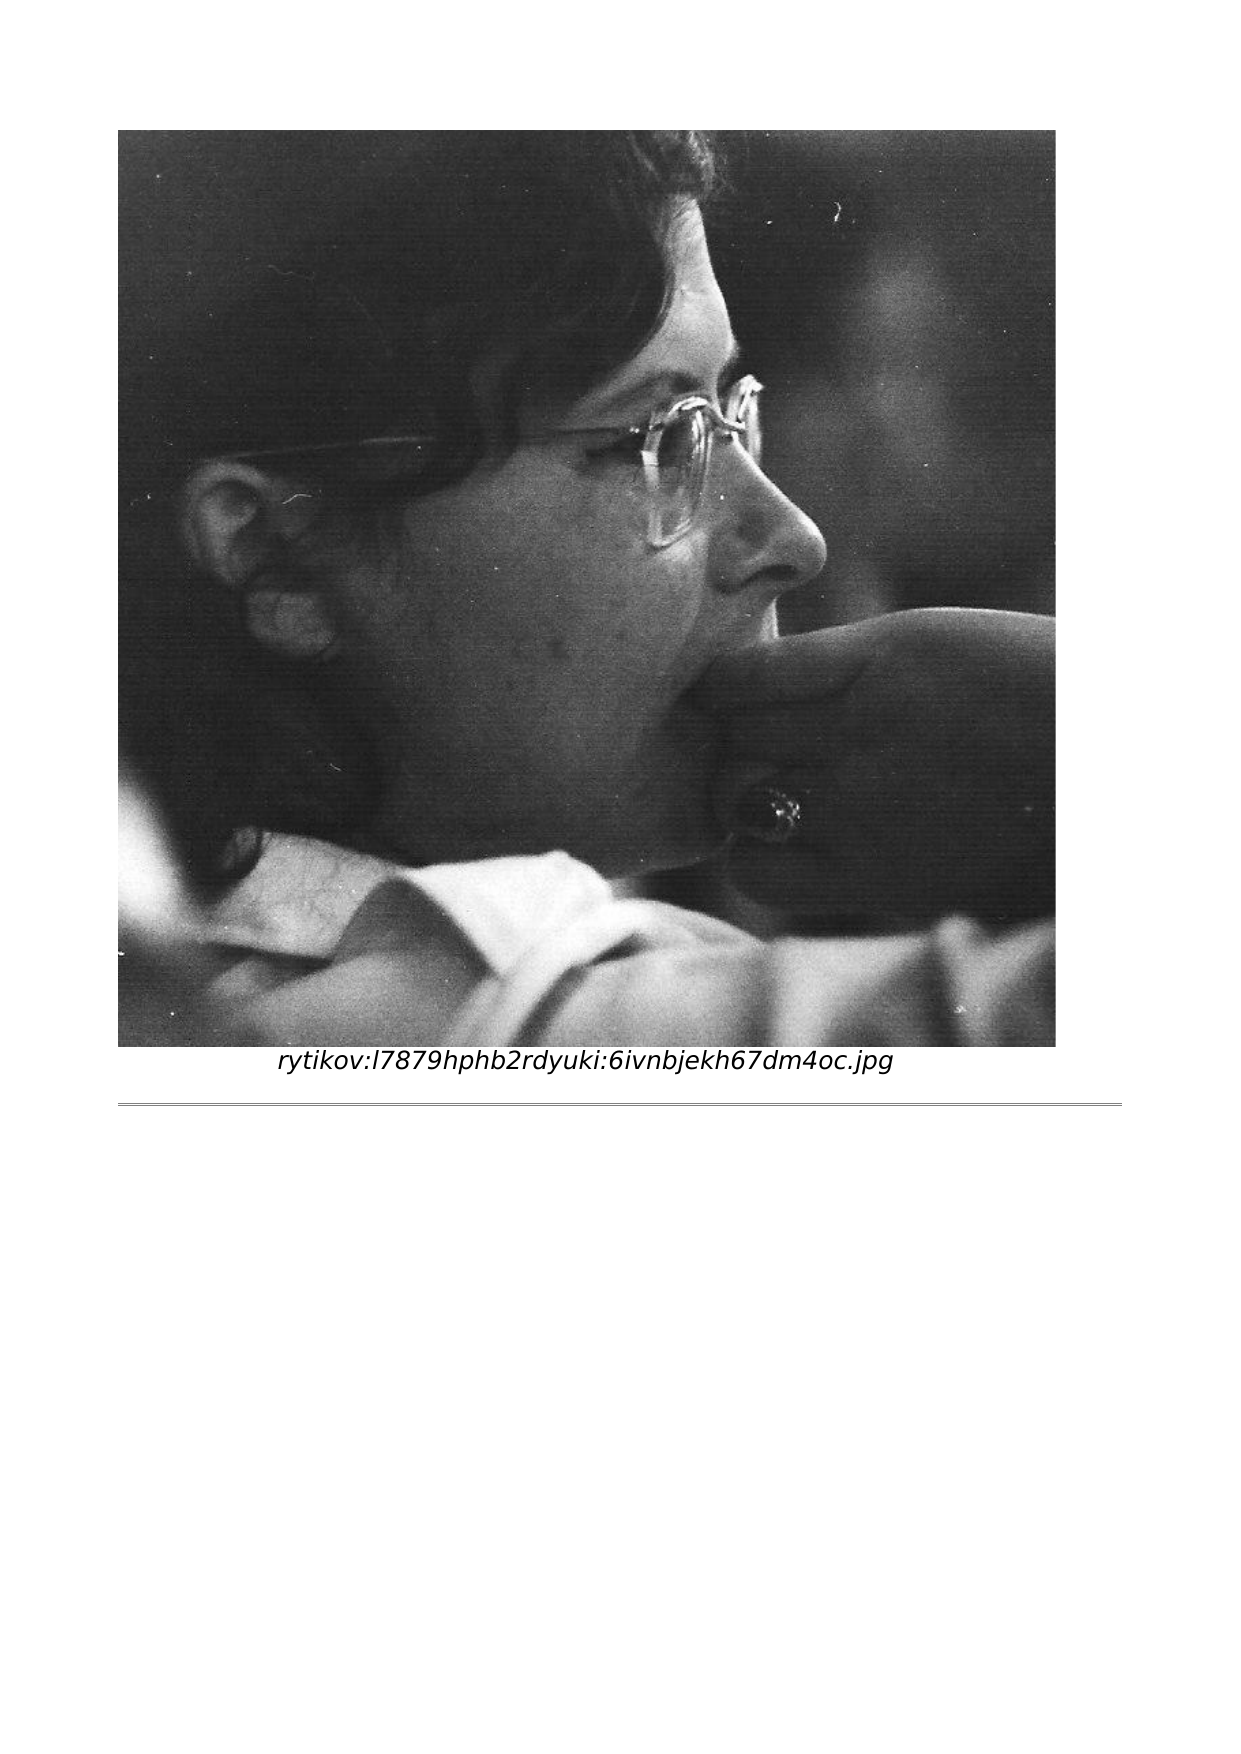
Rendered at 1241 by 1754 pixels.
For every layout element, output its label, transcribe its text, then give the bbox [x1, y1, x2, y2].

text rytikov:l7879hphb2rdyuki:6ivnbjekh67dm4oc.jpg [118, 1047, 1056, 1076]
picture [118, 130, 1056, 1047]
